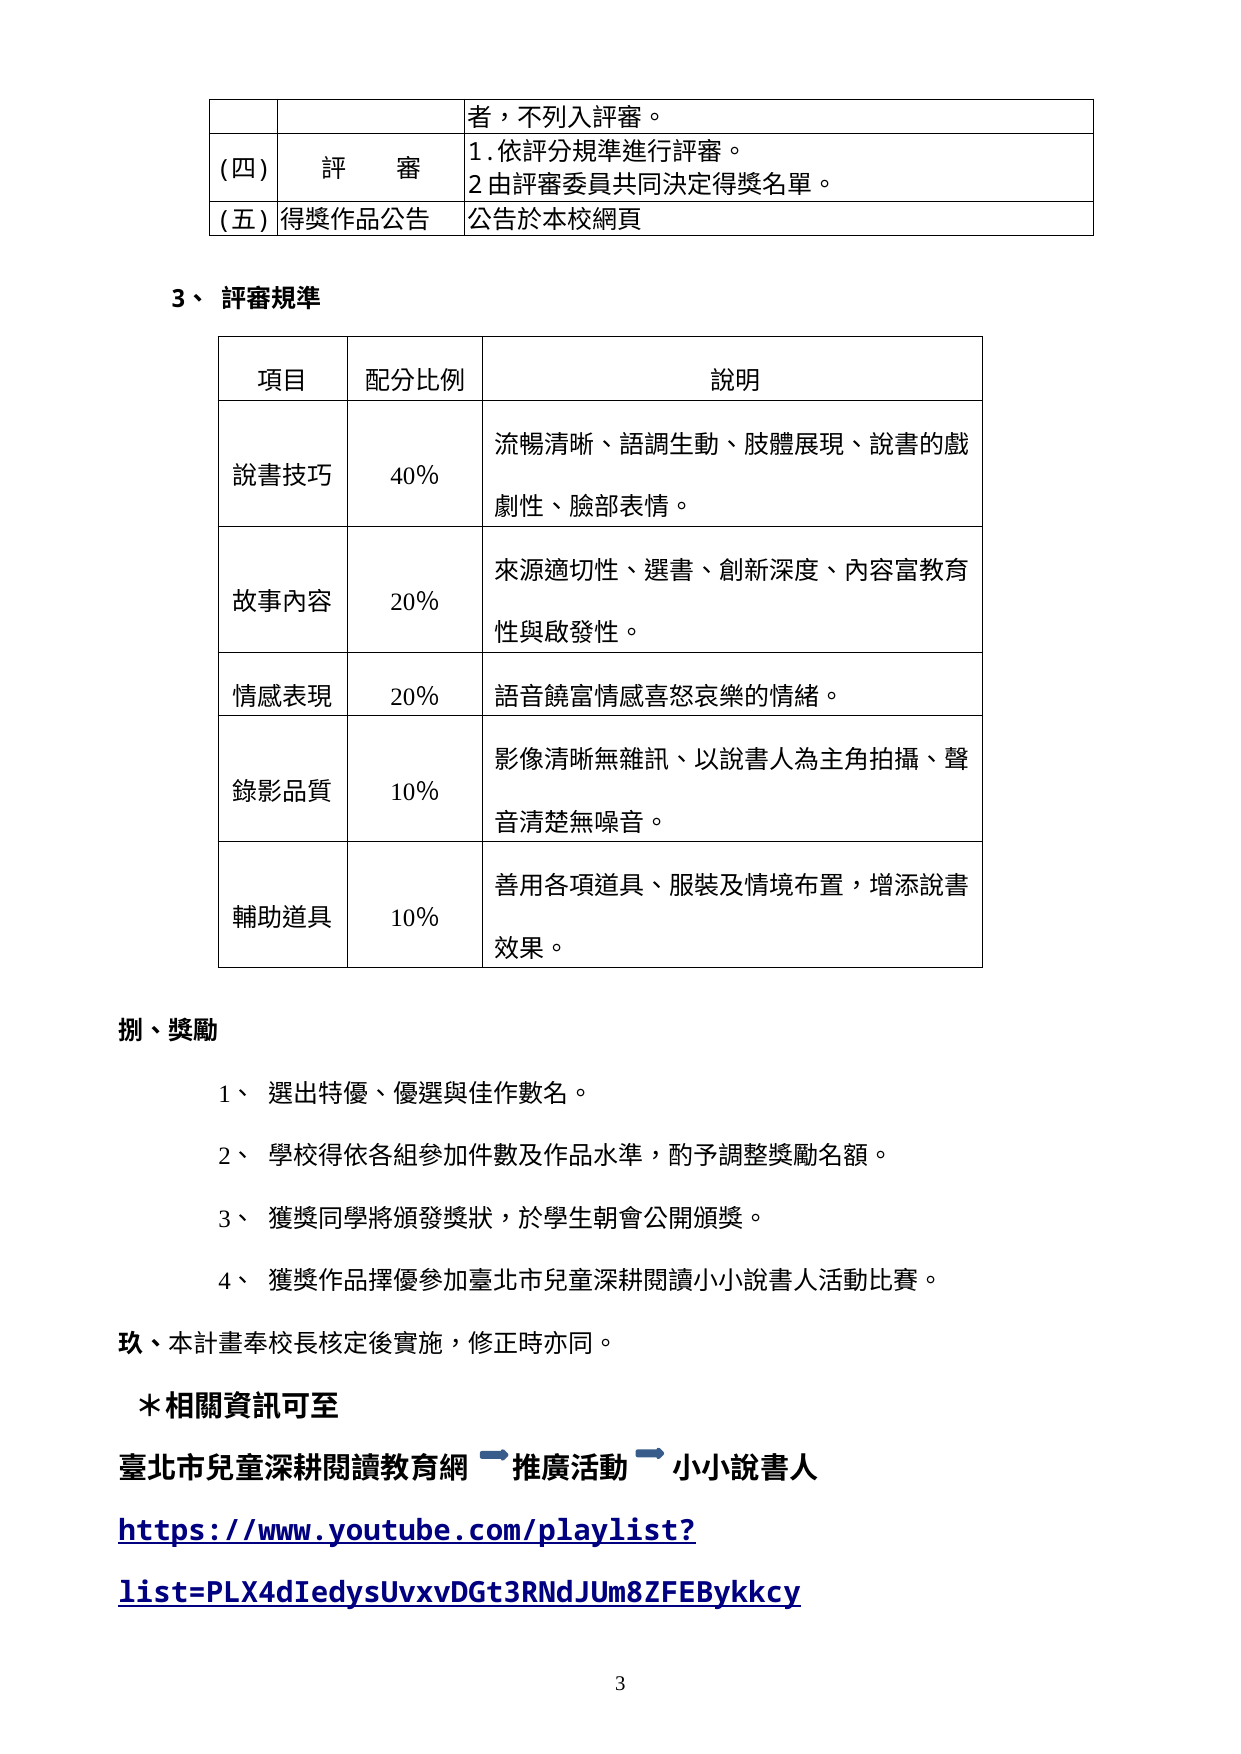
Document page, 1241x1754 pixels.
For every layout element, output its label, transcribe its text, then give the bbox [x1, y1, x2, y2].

list 獲獎同學將頒發獎狀，於學生朝會公開頒獎。 [218, 1174, 1122, 1237]
table_cell [210, 100, 277, 133]
table_cell 影像清晰無雜訊、以說書人為主角拍攝、聲音清楚無噪音。 [483, 716, 982, 841]
table_cell 40％ [348, 401, 482, 526]
table_cell 10％ [348, 716, 482, 841]
table_cell 錄影品質 [219, 716, 347, 841]
table_cell 者，不列入評審。 [465, 100, 1093, 133]
list 學校得依各組參加件數及作品水準，酌予調整獎勵名額。 [218, 1112, 1122, 1174]
table_cell [278, 100, 464, 133]
table_cell 得獎作品公告 [278, 202, 464, 235]
table_cell 輔助道具 [219, 842, 347, 967]
table_cell 10％ [348, 842, 482, 967]
table_header 配分比例 [348, 337, 482, 399]
table_cell 情感表現 [219, 653, 347, 715]
table_cell 1.依評分規準進行評審。 2由評審委員共同決定得獎名單。 [465, 134, 1093, 201]
table_cell (四) [210, 134, 277, 201]
list 獲獎作品擇優參加臺北市兒童深耕閱讀小小說書人活動比賽。 [218, 1237, 1122, 1299]
table_cell 故事內容 [219, 527, 347, 652]
table_cell (五) [210, 202, 277, 235]
text 捌、獎勵 [118, 987, 1122, 1049]
table_cell 來源適切性、選書、創新深度、內容富教育性與啟發性。 [483, 527, 982, 652]
table_cell 20％ [348, 653, 482, 715]
text 玖、本計畫奉校長核定後實施，修正時亦同。 [118, 1299, 1122, 1362]
table_cell 評 審 [278, 134, 464, 201]
table_cell 流暢清晰、語調生動、肢體展現、說書的戲劇性、臉部表情。 [483, 401, 982, 526]
table_cell 公告於本校網頁 [465, 202, 1093, 235]
text https://www.youtube.com/playlist?list=PLX4dIedysUvxvDGt3RNdJUm8ZFEBykkcy [118, 1487, 1122, 1612]
list 評審規準 [171, 255, 1122, 317]
list 選出特優、優選與佳作數名。 [218, 1049, 1122, 1112]
table_header 項目 [219, 337, 347, 399]
table_cell 語音饒富情感喜怒哀樂的情緒。 [483, 653, 982, 715]
table_cell 20％ [348, 527, 482, 652]
table_header 說明 [483, 337, 982, 399]
table_cell 說書技巧 [219, 401, 347, 526]
text 臺北市兒童深耕閱讀教育網 推廣活動 小小說書人 [118, 1424, 1122, 1487]
text ＊相關資訊可至 [118, 1362, 1122, 1424]
table_cell 善用各項道具、服裝及情境布置，增添說書效果。 [483, 842, 982, 967]
